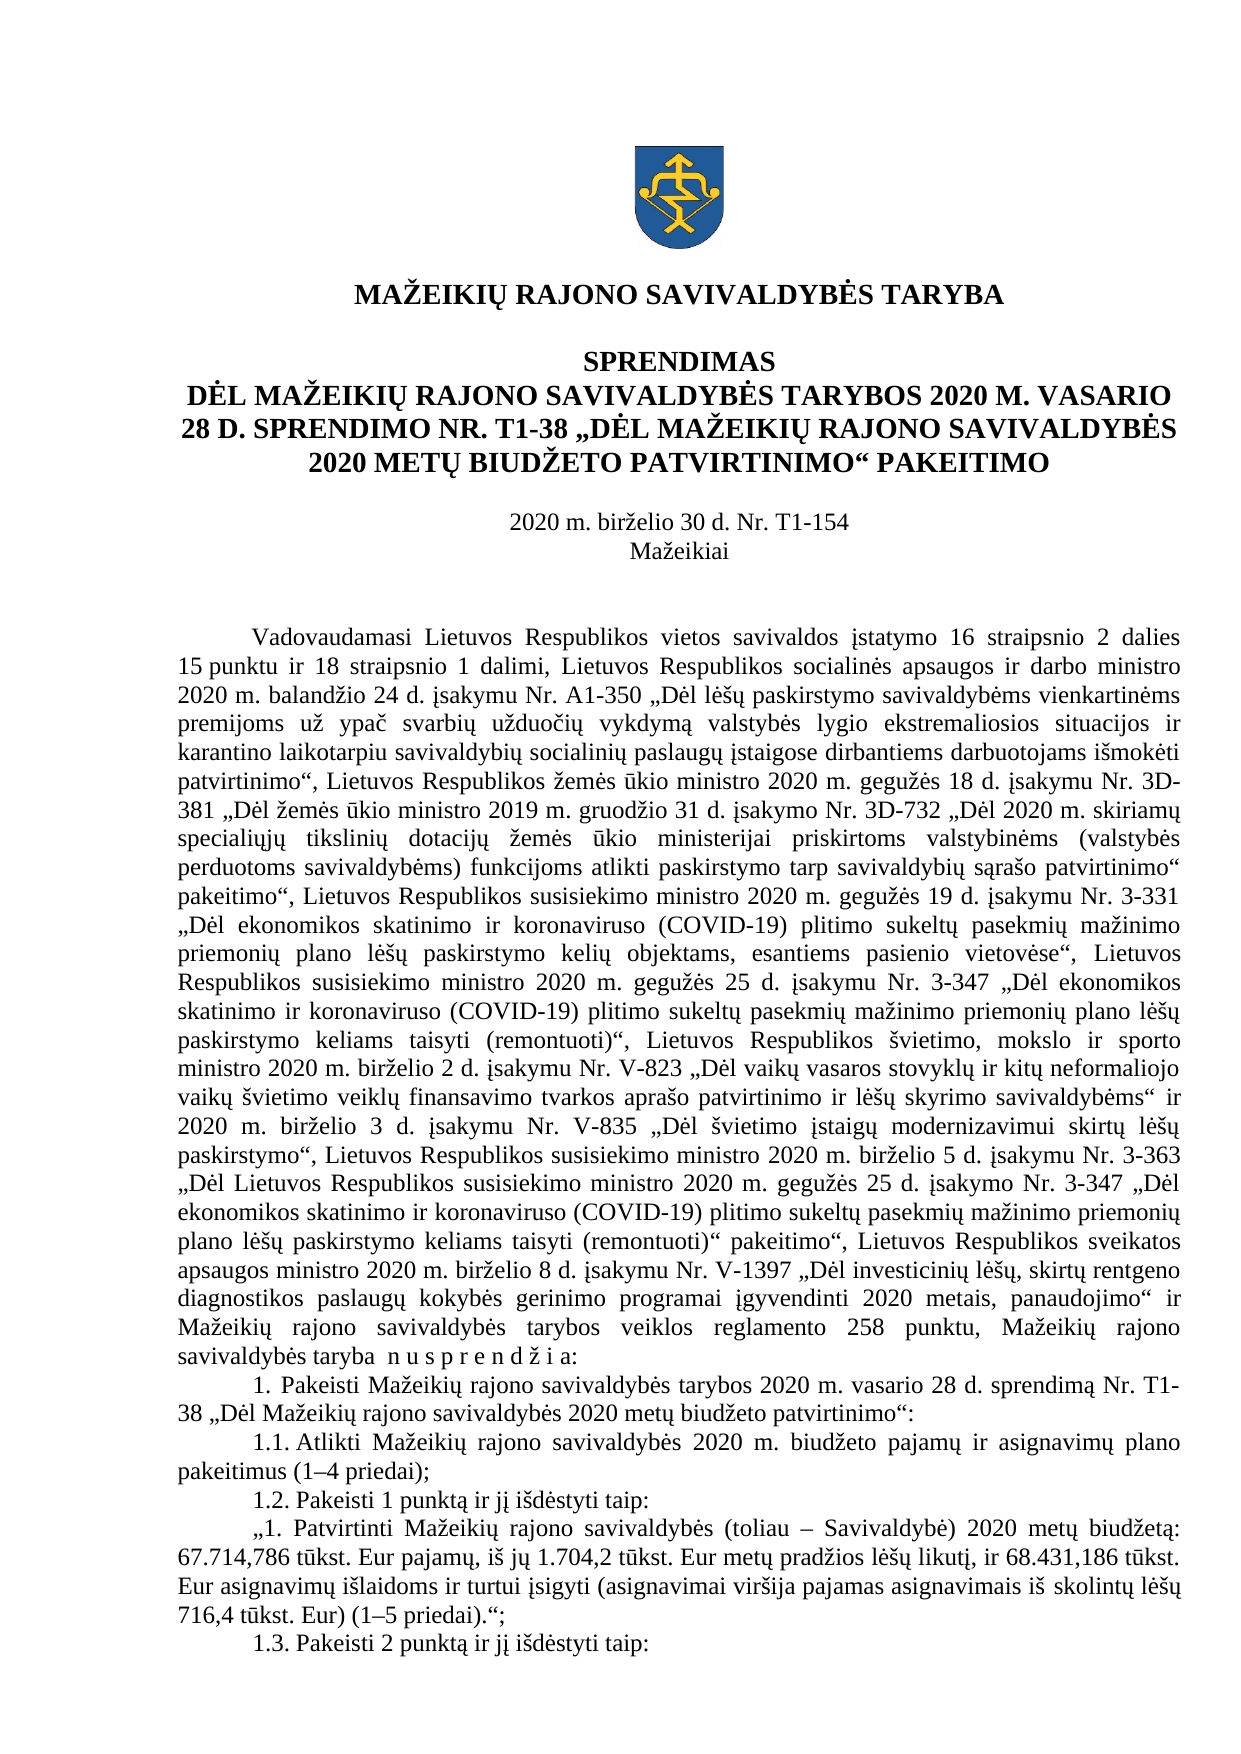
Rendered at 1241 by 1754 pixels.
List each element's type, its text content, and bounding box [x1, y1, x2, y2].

text 1.3. Pakeisti 2 punktą ir jį išdėstyti taip: [177, 1628, 1181, 1657]
text DĖL MAŽEIKIŲ RAJONO SAVIVALDYBĖS TARYBOS 2020 M. VASARIO 28 D. SPRENDIMO NR. T1-38 „DĖL MAŽEIKIŲ RAJONO SAVIVALDYBĖS 2020 METŲ BIUDŽETO PATVIRTINIMO“ PAKEITIMO [177, 378, 1181, 478]
text Mažeikiai [177, 536, 1181, 565]
text 2020 m. birželio 30 d. Nr. T1-154 [177, 507, 1181, 536]
text 1.2. Pakeisti 1 punktą ir jį išdėstyti taip: [177, 1485, 1181, 1513]
text SPRENDIMAS [177, 344, 1181, 378]
text „1. Patvirtinti Mažeikių rajono savivaldybės (toliau – Savivaldybė) 2020 metų biudžetą: 67.714,786 tūkst. Eur pajamų, iš jų 1.704,2 tūkst. Eur metų pradžios lėšų likutį, ir 68.431,186 tūkst. Eur asignavimų išlaidoms ir turtui įsigyti (asignavimai viršija pajamas asignavimais iš skolintų lėšų 716,4 tūkst. Eur) (1–5 priedai).“; [177, 1513, 1181, 1628]
text 1.1. Atlikti Mažeikių rajono savivaldybės 2020 m. biudžeto pajamų ir asignavimų plano pakeitimus (1–4 priedai); [177, 1427, 1181, 1485]
text Mažeikių rajono SAVIVALDYBĖS taryba [177, 277, 1181, 311]
text Vadovaudamasi Lietuvos Respublikos vietos savivaldos įstatymo 16 straipsnio 2 dalies 15 punktu ir 18 straipsnio 1 dalimi, Lietuvos Respublikos socialinės apsaugos ir darbo ministro 2020 m. balandžio 24 d. įsakymu Nr. A1-350 „Dėl lėšų paskirstymo savivaldybėms vienkartinėms premijoms už ypač svarbių užduočių vykdymą valstybės lygio ekstremaliosios situacijos ir karantino laikotarpiu savivaldybių socialinių paslaugų įstaigose dirbantiems darbuotojams išmokėti patvirtinimo“, Lietuvos Respublikos žemės ūkio ministro 2020 m. gegužės 18 d. įsakymu Nr. 3D-381 „Dėl žemės ūkio ministro 2019 m. gruodžio 31 d. įsakymo Nr. 3D-732 „Dėl 2020 m. skiriamų specialiųjų tikslinių dotacijų žemės ūkio ministerijai priskirtoms valstybinėms (valstybės perduotoms savivaldybėms) funkcijoms atlikti paskirstymo tarp savivaldybių sąrašo patvirtinimo“ pakeitimo“, Lietuvos Respublikos susisiekimo ministro 2020 m. gegužės 19 d. įsakymu Nr. 3-331 „Dėl ekonomikos skatinimo ir koronaviruso (COVID-19) plitimo sukeltų pasekmių mažinimo priemonių plano lėšų paskirstymo kelių objektams, esantiems pasienio vietovėse“, Lietuvos Respublikos susisiekimo ministro 2020 m. gegužės 25 d. įsakymu Nr. 3-347 „Dėl ekonomikos skatinimo ir koronaviruso (COVID-19) plitimo sukeltų pasekmių mažinimo priemonių plano lėšų paskirstymo keliams taisyti (remontuoti)“, Lietuvos Respublikos švietimo, mokslo ir sporto ministro 2020 m. birželio 2 d. įsakymu Nr. V-823 „Dėl vaikų vasaros stovyklų ir kitų neformaliojo vaikų švietimo veiklų finansavimo tvarkos aprašo patvirtinimo ir lėšų skyrimo savivaldybėms“ ir 2020 m. birželio 3 d. įsakymu Nr. V-835 „Dėl švietimo įstaigų modernizavimui skirtų lėšų paskirstymo“, Lietuvos Respublikos susisiekimo ministro 2020 m. birželio 5 d. įsakymu Nr. 3-363 „Dėl Lietuvos Respublikos susisiekimo ministro 2020 m. gegužės 25 d. įsakymo Nr. 3-347 „Dėl ekonomikos skatinimo ir koronaviruso (COVID-19) plitimo sukeltų pasekmių mažinimo priemonių plano lėšų paskirstymo keliams taisyti (remontuoti)“ pakeitimo“, Lietuvos Respublikos sveikatos apsaugos ministro 2020 m. birželio 8 d. įsakymu Nr. V-1397 „Dėl investicinių lėšų, skirtų rentgeno diagnostikos paslaugų kokybės gerinimo programai įgyvendinti 2020 metais, panaudojimo“ ir Mažeikių rajono savivaldybės tarybos veiklos reglamento 258 punktu, Mažeikių rajono savivaldybės taryba nusprendžia: [177, 622, 1181, 1370]
text 1. Pakeisti Mažeikių rajono savivaldybės tarybos 2020 m. vasario 28 d. sprendimą Nr. T1-38 „Dėl Mažeikių rajono savivaldybės 2020 metų biudžeto patvirtinimo“: [177, 1370, 1181, 1427]
